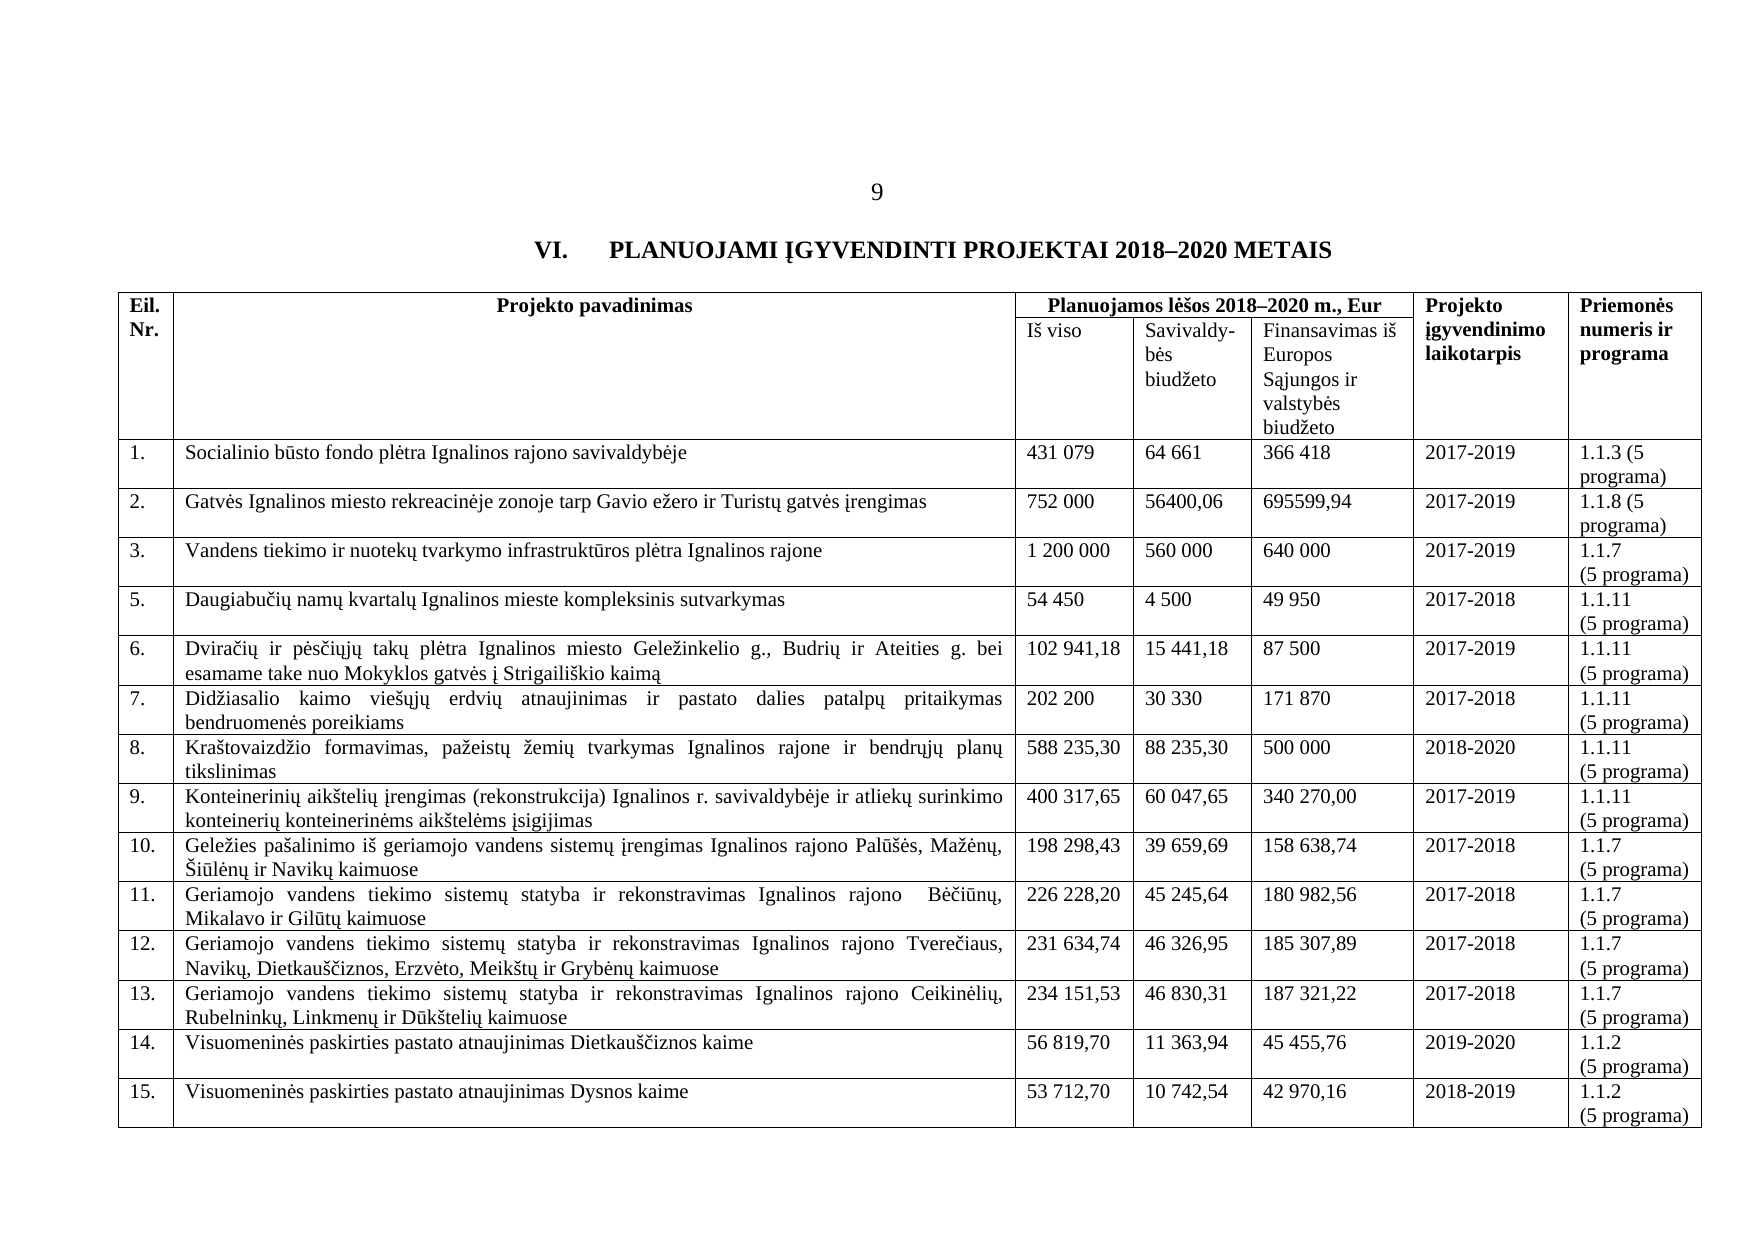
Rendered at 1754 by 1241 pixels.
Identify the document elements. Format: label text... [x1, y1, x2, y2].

table_cell 10 742,54 [1134, 1079, 1251, 1127]
table_cell 1. [119, 440, 173, 488]
table_cell 158 638,74 [1252, 833, 1413, 881]
table_cell 2017-2018 [1414, 981, 1568, 1029]
table_cell 1.1.11 (5 programa) [1569, 784, 1701, 832]
table_cell 171 870 [1252, 686, 1413, 734]
table_cell Vandens tiekimo ir nuotekų tvarkymo infrastruktūros plėtra Ignalinos rajone [174, 538, 1015, 586]
table_cell Visuomeninės paskirties pastato atnaujinimas Dysnos kaime [174, 1079, 1015, 1127]
table_cell 1.1.7 (5 programa) [1569, 833, 1701, 881]
table_cell 11. [119, 882, 173, 930]
table_cell 12. [119, 931, 173, 979]
table_cell 400 317,65 [1016, 784, 1133, 832]
table_cell 2017-2019 [1414, 784, 1568, 832]
table_cell 231 634,74 [1016, 931, 1133, 979]
table_header Planuojamos lėšos 2018–2020 m., Eur [1016, 293, 1413, 317]
table_cell 6. [119, 636, 173, 684]
table_cell Savivaldy-bės biudžeto [1134, 318, 1251, 439]
table_cell Daugiabučių namų kvartalų Ignalinos mieste kompleksinis sutvarkymas [174, 587, 1015, 635]
table_cell 2017-2018 [1414, 882, 1568, 930]
table_cell 2017-2018 [1414, 587, 1568, 635]
table_cell 2017-2018 [1414, 931, 1568, 979]
table_cell 30 330 [1134, 686, 1251, 734]
table_cell 1.1.2 (5 programa) [1569, 1030, 1701, 1078]
table_cell Geležies pašalinimo iš geriamojo vandens sistemų įrengimas Ignalinos rajono Palūšės, Mažėnų, Šiūlėnų ir Navikų kaimuose [174, 833, 1015, 881]
table_cell 5. [119, 587, 173, 635]
table_cell 202 200 [1016, 686, 1133, 734]
table_cell 1.1.7 (5 programa) [1569, 981, 1701, 1029]
table_cell Geriamojo vandens tiekimo sistemų statyba ir rekonstravimas Ignalinos rajono Bėčiūnų, Mikalavo ir Gilūtų kaimuose [174, 882, 1015, 930]
table_cell 588 235,30 [1016, 735, 1133, 783]
table_cell 45 245,64 [1134, 882, 1251, 930]
text VI. PLANUOJAMI ĮGYVENDINTI PROJEKTAI 2018–2020 METAIS [231, 235, 1636, 263]
table_cell 560 000 [1134, 538, 1251, 586]
table_cell 87 500 [1252, 636, 1413, 684]
table_cell 180 982,56 [1252, 882, 1413, 930]
table_header Projekto pavadinimas [174, 293, 1015, 439]
table_cell 60 047,65 [1134, 784, 1251, 832]
table_cell Geriamojo vandens tiekimo sistemų statyba ir rekonstravimas Ignalinos rajono Ceikinėlių, Rubelninkų, Linkmenų ir Dūkštelių kaimuose [174, 981, 1015, 1029]
table_cell 2017-2019 [1414, 636, 1568, 684]
table_cell 56 819,70 [1016, 1030, 1133, 1078]
table_cell Gatvės Ignalinos miesto rekreacinėje zonoje tarp Gavio ežero ir Turistų gatvės įrengimas [174, 489, 1015, 537]
table_cell 1.1.11 (5 programa) [1569, 587, 1701, 635]
table_cell 88 235,30 [1134, 735, 1251, 783]
table_cell Iš viso [1016, 318, 1133, 439]
table_cell 1.1.11 (5 programa) [1569, 735, 1701, 783]
table_cell 39 659,69 [1134, 833, 1251, 881]
table_cell 54 450 [1016, 587, 1133, 635]
table_cell 2017-2018 [1414, 833, 1568, 881]
table_cell 2017-2018 [1414, 686, 1568, 734]
table_cell Kraštovaizdžio formavimas, pažeistų žemių tvarkymas Ignalinos rajone ir bendrųjų planų tikslinimas [174, 735, 1015, 783]
table_cell 45 455,76 [1252, 1030, 1413, 1078]
table_cell 11 363,94 [1134, 1030, 1251, 1078]
table_cell 752 000 [1016, 489, 1133, 537]
table_cell 2017-2019 [1414, 538, 1568, 586]
table_cell 2019-2020 [1414, 1030, 1568, 1078]
table_cell 695599,94 [1252, 489, 1413, 537]
table_header Priemonės numeris ir programa [1569, 293, 1701, 439]
table_cell 1.1.3 (5 programa) [1569, 440, 1701, 488]
table_cell 49 950 [1252, 587, 1413, 635]
table_header Projekto įgyvendinimo laikotarpis [1414, 293, 1568, 439]
table_cell 42 970,16 [1252, 1079, 1413, 1127]
table_cell Konteinerinių aikštelių įrengimas (rekonstrukcija) Ignalinos r. savivaldybėje ir atliekų surinkimo konteinerių konteinerinėms aikštelėms įsigijimas [174, 784, 1015, 832]
table_cell 10. [119, 833, 173, 881]
table_cell 14. [119, 1030, 173, 1078]
table_cell 2. [119, 489, 173, 537]
table_cell 1.1.8 (5 programa) [1569, 489, 1701, 537]
table_cell 2017-2019 [1414, 440, 1568, 488]
table_cell 1.1.11 (5 programa) [1569, 636, 1701, 684]
table_cell 15 441,18 [1134, 636, 1251, 684]
table_cell 1.1.7 (5 programa) [1569, 931, 1701, 979]
table_cell 2018-2019 [1414, 1079, 1568, 1127]
table_cell 226 228,20 [1016, 882, 1133, 930]
table_cell 46 326,95 [1134, 931, 1251, 979]
table_cell 9. [119, 784, 173, 832]
table_cell 500 000 [1252, 735, 1413, 783]
table_cell 640 000 [1252, 538, 1413, 586]
table_cell 234 151,53 [1016, 981, 1133, 1029]
table_cell Dviračių ir pėsčiųjų takų plėtra Ignalinos miesto Geležinkelio g., Budrių ir Ateities g. bei esamame take nuo Mokyklos gatvės į Strigailiškio kaimą [174, 636, 1015, 684]
table_cell 2018-2020 [1414, 735, 1568, 783]
table_cell Geriamojo vandens tiekimo sistemų statyba ir rekonstravimas Ignalinos rajono Tverečiaus, Navikų, Dietkauščiznos, Erzvėto, Meikštų ir Grybėnų kaimuose [174, 931, 1015, 979]
table_cell 3. [119, 538, 173, 586]
table_cell 46 830,31 [1134, 981, 1251, 1029]
table_cell 1.1.2 (5 programa) [1569, 1079, 1701, 1127]
table_cell 8. [119, 735, 173, 783]
table_cell 13. [119, 981, 173, 1029]
table_cell 53 712,70 [1016, 1079, 1133, 1127]
table_cell 185 307,89 [1252, 931, 1413, 979]
table_cell 4 500 [1134, 587, 1251, 635]
table_header Eil. Nr. [119, 293, 173, 439]
table_cell Socialinio būsto fondo plėtra Ignalinos rajono savivaldybėje [174, 440, 1015, 488]
table_cell 1 200 000 [1016, 538, 1133, 586]
table_cell Visuomeninės paskirties pastato atnaujinimas Dietkauščiznos kaime [174, 1030, 1015, 1078]
table_cell 366 418 [1252, 440, 1413, 488]
table_cell Finansavimas iš Europos Sąjungos ir valstybės biudžeto [1252, 318, 1413, 439]
table_cell Didžiasalio kaimo viešųjų erdvių atnaujinimas ir pastato dalies patalpų pritaikymas bendruomenės poreikiams [174, 686, 1015, 734]
table_cell 2017-2019 [1414, 489, 1568, 537]
table_cell 1.1.7 (5 programa) [1569, 882, 1701, 930]
table_cell 431 079 [1016, 440, 1133, 488]
table_cell 7. [119, 686, 173, 734]
table_cell 15. [119, 1079, 173, 1127]
table_cell 64 661 [1134, 440, 1251, 488]
table_cell 1.1.7 (5 programa) [1569, 538, 1701, 586]
table_cell 56400,06 [1134, 489, 1251, 537]
table_cell 187 321,22 [1252, 981, 1413, 1029]
table_cell 198 298,43 [1016, 833, 1133, 881]
table_cell 340 270,00 [1252, 784, 1413, 832]
table_cell 1.1.11 (5 programa) [1569, 686, 1701, 734]
table_cell 102 941,18 [1016, 636, 1133, 684]
